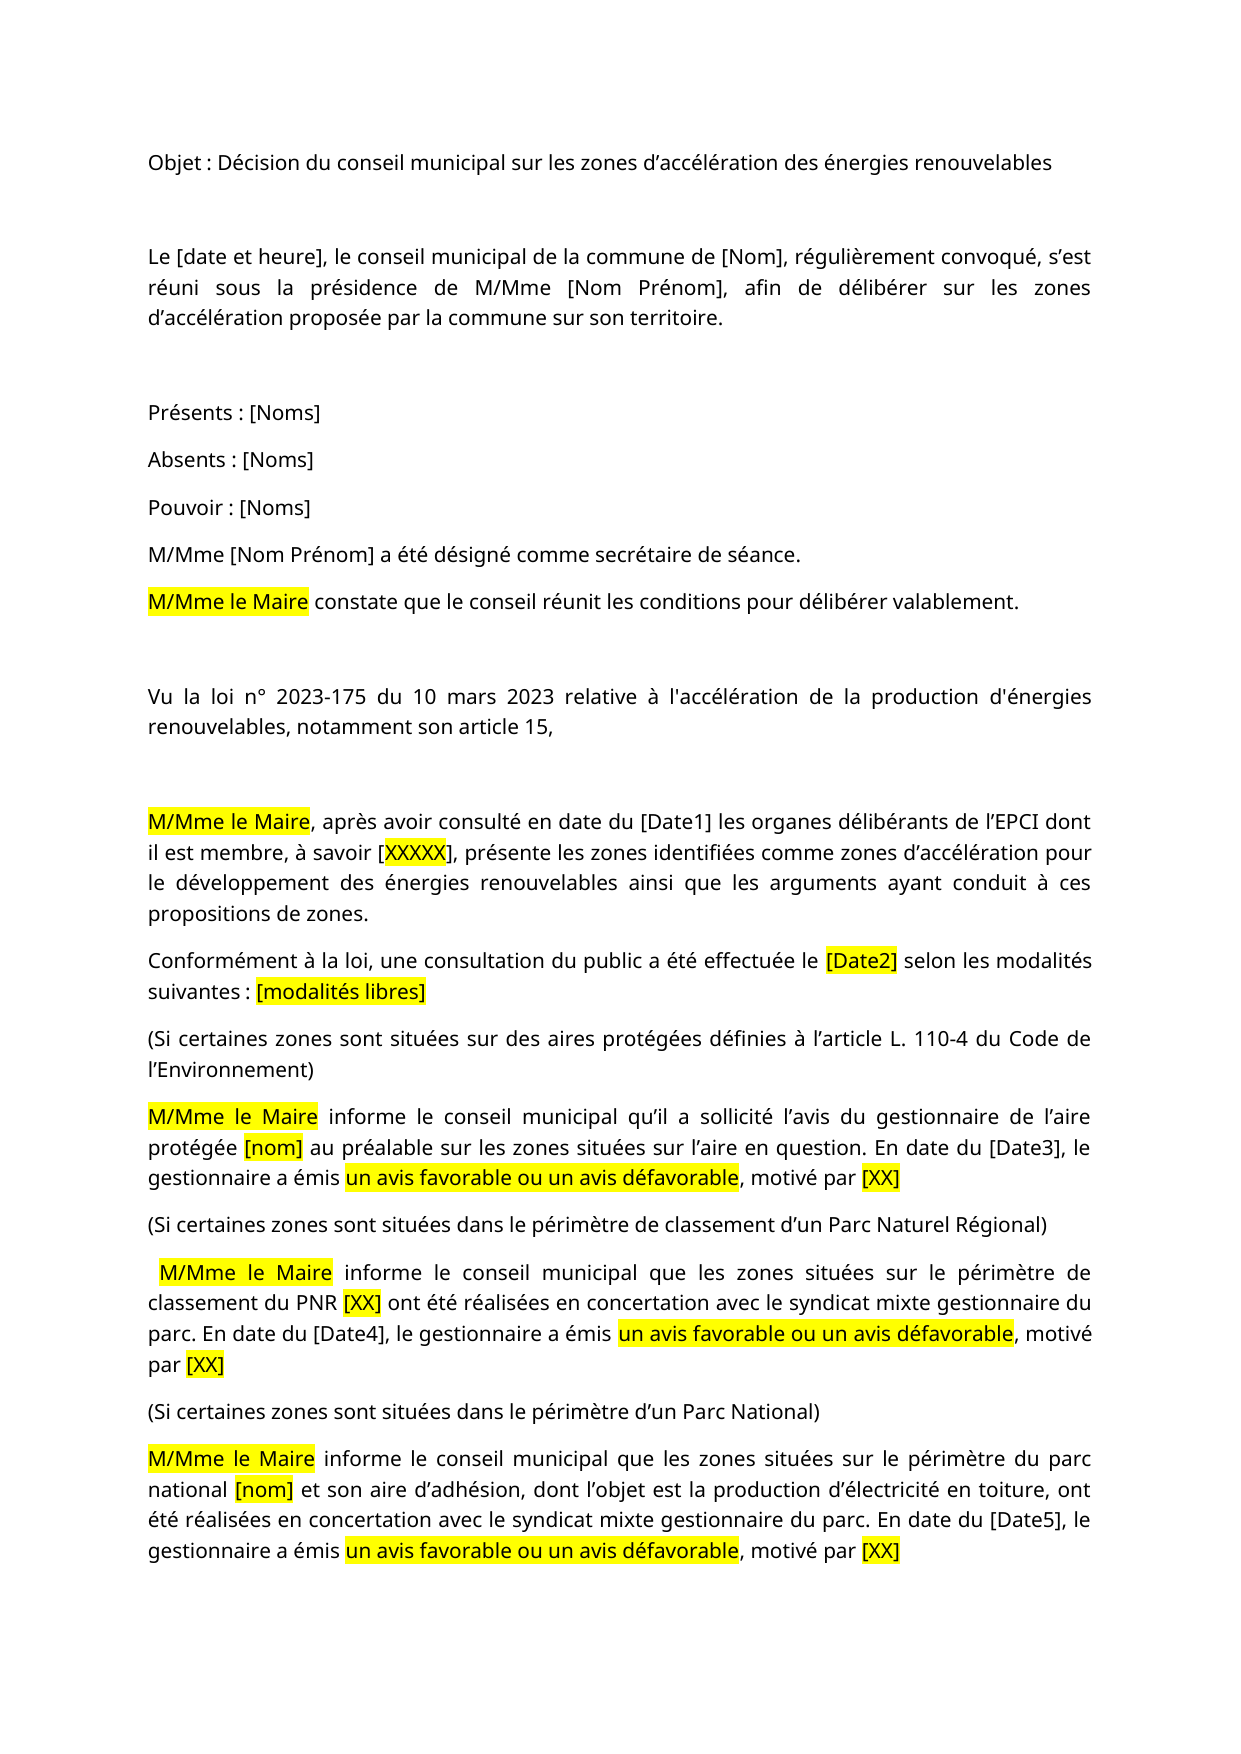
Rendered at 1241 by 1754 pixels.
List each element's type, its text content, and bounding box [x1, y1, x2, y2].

text (Si certaines zones sont situées dans le périmètre d’un Parc National) [148, 1397, 1093, 1425]
text M/Mme le Maire, après avoir consulté en date du [Date1] les organes délibérants de l’EPCI dont il est membre, à savoir [XXXXX], présente les zones identifiées comme zones d’accélération pour le développement des énergies renouvelables ainsi que les arguments ayant conduit à ces propositions de zones. [148, 807, 1093, 927]
text (Si certaines zones sont situées sur des aires protégées définies à l’article L. 110-4 du Code de l’Environnement) [148, 1024, 1093, 1083]
text Conformément à la loi, une consultation du public a été effectuée le [Date2] selon les modalités suivantes : [modalités libres] [148, 946, 1093, 1005]
text Objet : Décision du conseil municipal sur les zones d’accélération des énergies renouvelables [148, 148, 1093, 176]
text M/Mme le Maire informe le conseil municipal que les zones situées sur le périmètre de classement du PNR [XX] ont été réalisées en concertation avec le syndicat mixte gestionnaire du parc. En date du [Date4], le gestionnaire a émis un avis favorable ou un avis défavorable, motivé par [XX] [148, 1258, 1093, 1378]
text Présents : [Noms] [148, 398, 1093, 426]
text Absents : [Noms] [148, 445, 1093, 474]
text M/Mme le Maire informe le conseil municipal que les zones situées sur le périmètre du parc national [nom] et son aire d’adhésion, dont l’objet est la production d’électricité en toiture, ont été réalisées en concertation avec le syndicat mixte gestionnaire du parc. En date du [Date5], le gestionnaire a émis un avis favorable ou un avis défavorable, motivé par [XX] [148, 1444, 1093, 1564]
text Le [date et heure], le conseil municipal de la commune de [Nom], régulièrement convoqué, s’est réuni sous la présidence de M/Mme [Nom Prénom], afin de délibérer sur les zones d’accélération proposée par la commune sur son territoire. [148, 242, 1093, 332]
text M/Mme [Nom Prénom] a été désigné comme secrétaire de séance. [148, 540, 1093, 568]
text (Si certaines zones sont situées dans le périmètre de classement d’un Parc Naturel Régional) [148, 1211, 1093, 1239]
text M/Mme le Maire informe le conseil municipal qu’il a sollicité l’avis du gestionnaire de l’aire protégée [nom] au préalable sur les zones situées sur l’aire en question. En date du [Date3], le gestionnaire a émis un avis favorable ou un avis défavorable, motivé par [XX] [148, 1102, 1093, 1192]
text Vu la loi n° 2023-175 du 10 mars 2023 relative à l'accélération de la production d'énergies renouvelables, notamment son article 15, [148, 682, 1093, 741]
text Pouvoir : [Noms] [148, 493, 1093, 521]
text M/Mme le Maire constate que le conseil réunit les conditions pour délibérer valablement. [148, 587, 1093, 616]
